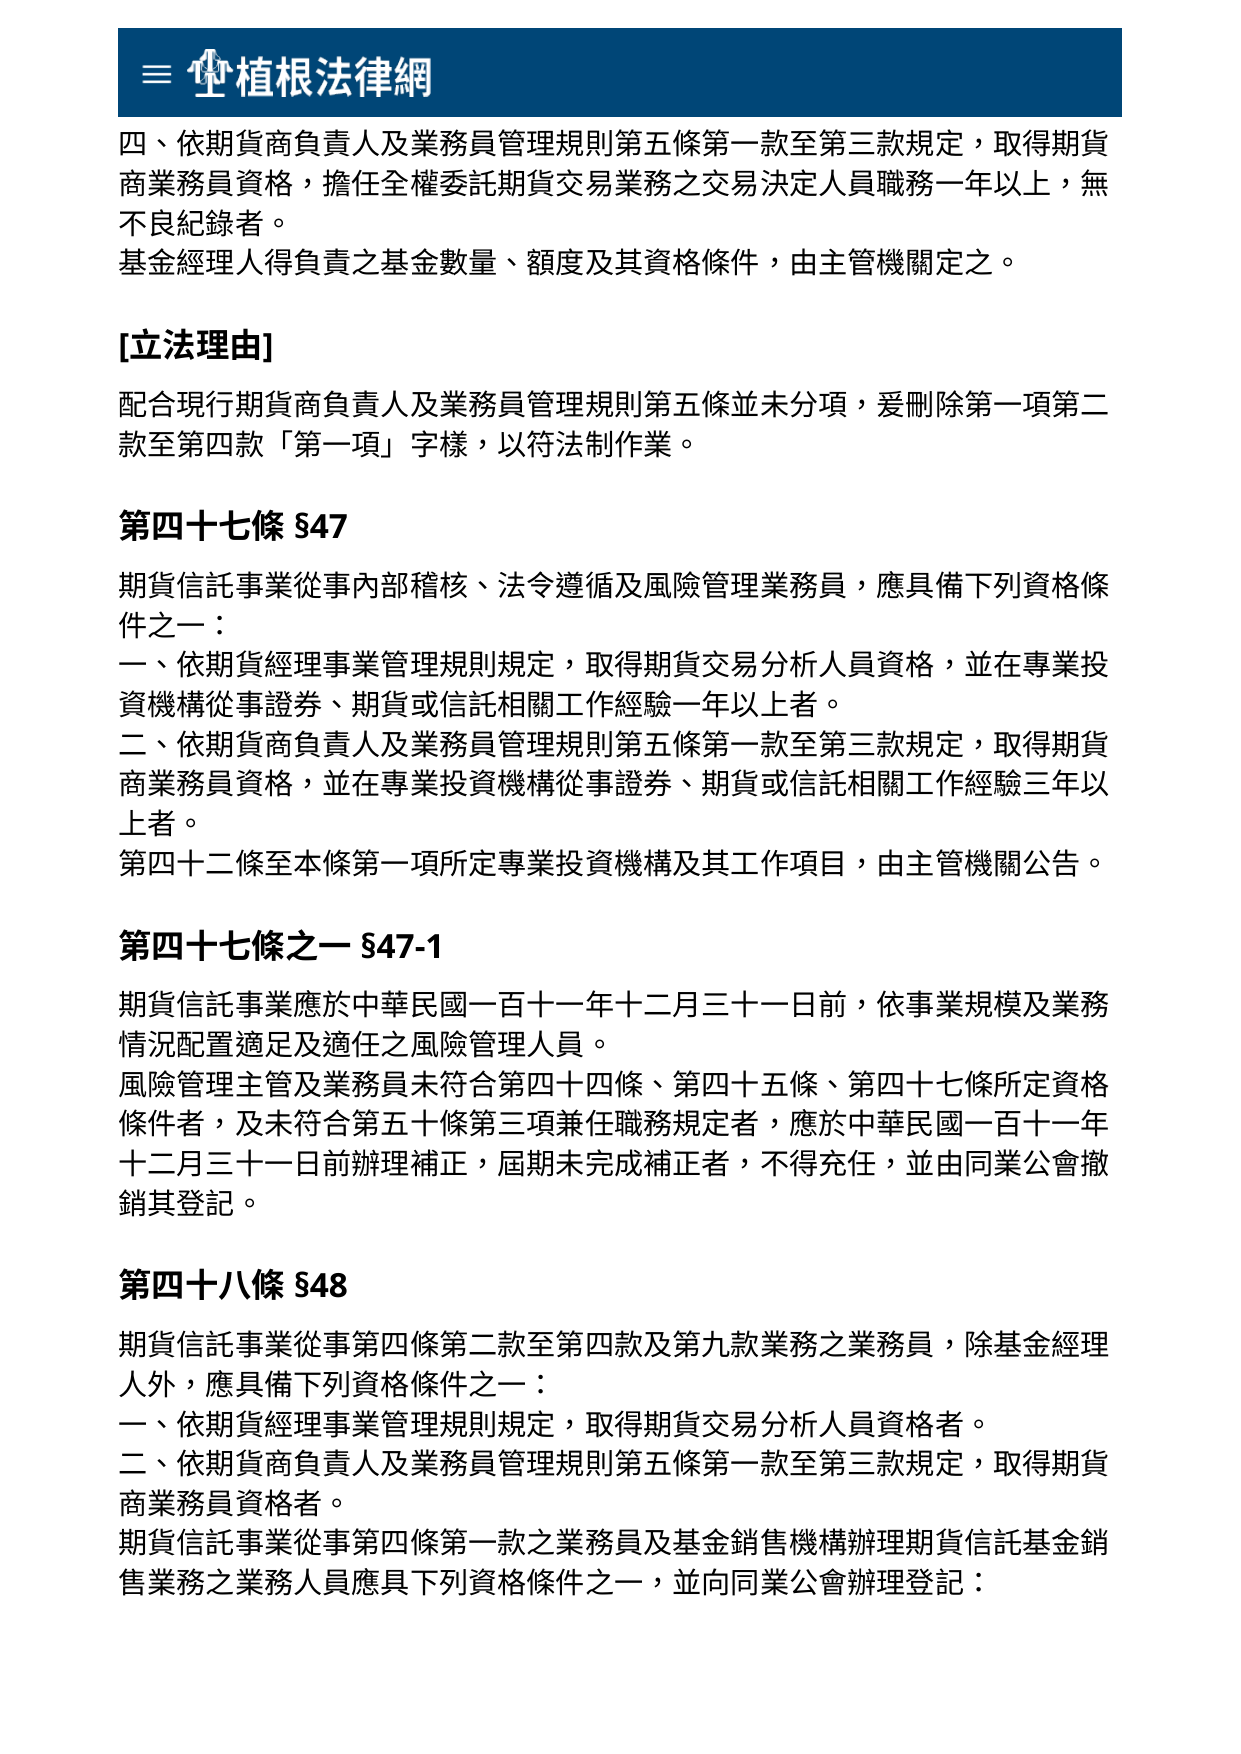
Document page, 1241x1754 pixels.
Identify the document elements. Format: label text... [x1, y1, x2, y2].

text 配合現行期貨商負責人及業務員管理規則第五條並未分項，爰刪除第一項第二款至第四款「第一項」字樣，以符法制作業。 [118, 384, 1122, 463]
text [立法理由] [118, 322, 1122, 367]
text 基金經理人得負責之基金數量、額度及其資格條件，由主管機關定之。 [118, 243, 1122, 282]
text 期貨信託事業從事內部稽核、法令遵循及風險管理業務員，應具備下列資格條件之一： [118, 565, 1122, 644]
text 二、依期貨商負責人及業務員管理規則第五條第一款至第三款規定，取得期貨商業務員資格，並在專業投資機構從事證券、期貨或信託相關工作經驗三年以上者。 [118, 724, 1122, 843]
text 第四十七條之一 §47-1 [118, 922, 1122, 968]
text 風險管理主管及業務員未符合第四十四條、第四十五條、第四十七條所定資格條件者，及未符合第五十條第三項兼任職務規定者，應於中華民國一百十一年十二月三十一日前辦理補正，屆期未完成補正者，不得充任，並由同業公會撤銷其登記。 [118, 1064, 1122, 1223]
text 四、依期貨商負責人及業務員管理規則第五條第一款至第三款規定，取得期貨商業務員資格，擔任全權委託期貨交易業務之交易決定人員職務一年以上，無不良紀錄者。 [118, 123, 1122, 243]
text 第四十八條 §48 [118, 1262, 1122, 1308]
text 第四十七條 §47 [118, 503, 1122, 548]
text 期貨信託事業應於中華民國一百十一年十二月三十一日前，依事業規模及業務情況配置適足及適任之風險管理人員。 [118, 984, 1122, 1064]
text 期貨信託事業從事第四條第二款至第四款及第九款業務之業務員，除基金經理人外，應具備下列資格條件之一： [118, 1324, 1122, 1404]
picture [118, 28, 1122, 117]
text 二、依期貨商負責人及業務員管理規則第五條第一款至第三款規定，取得期貨商業務員資格者。 [118, 1443, 1122, 1523]
text 第四十二條至本條第一項所定專業投資機構及其工作項目，由主管機關公告。 [118, 843, 1122, 883]
text 一、依期貨經理事業管理規則規定，取得期貨交易分析人員資格者。 [118, 1404, 1122, 1443]
text 期貨信託事業從事第四條第一款之業務員及基金銷售機構辦理期貨信託基金銷售業務之業務人員應具下列資格條件之一，並向同業公會辦理登記： [118, 1523, 1122, 1602]
text 一、依期貨經理事業管理規則規定，取得期貨交易分析人員資格，並在專業投資機構從事證券、期貨或信託相關工作經驗一年以上者。 [118, 644, 1122, 724]
